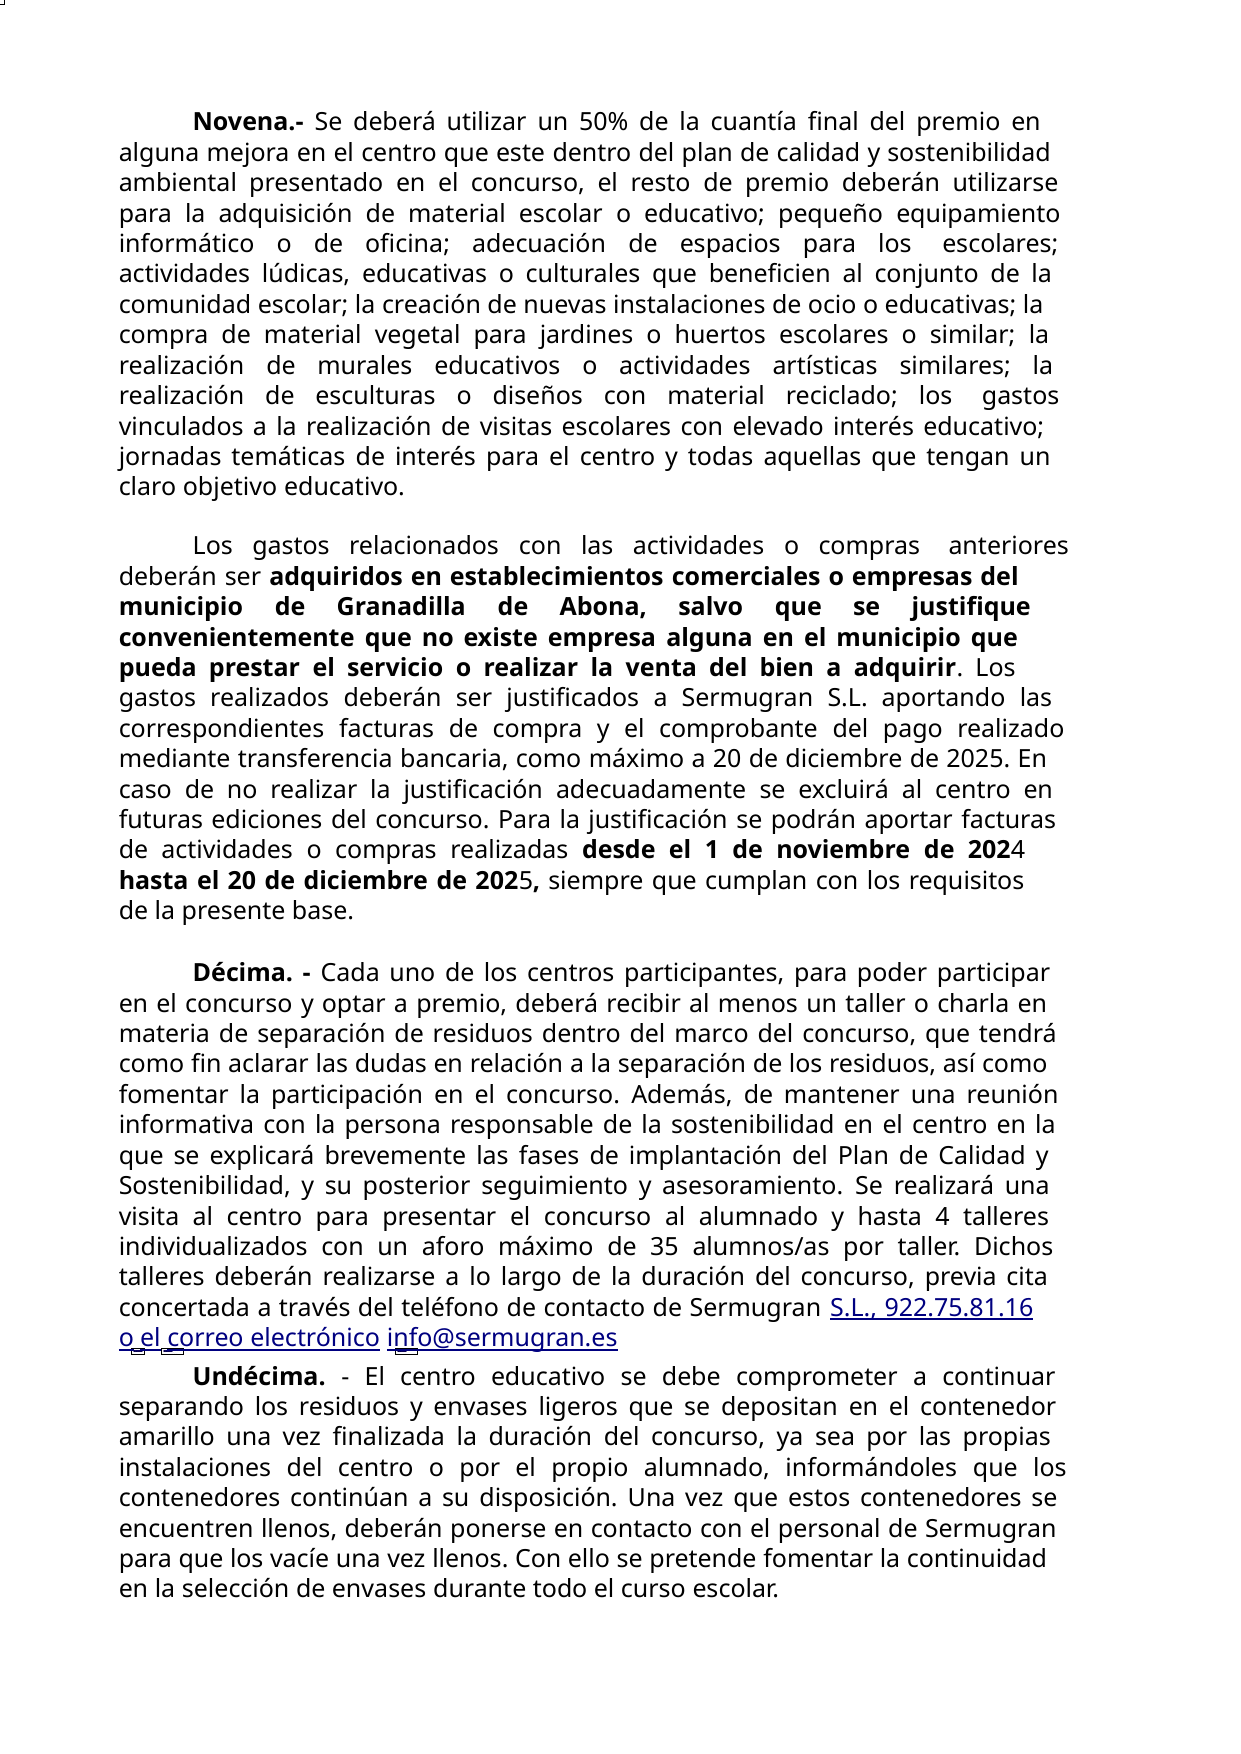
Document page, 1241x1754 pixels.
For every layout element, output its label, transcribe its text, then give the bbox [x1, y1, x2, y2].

text claro objetivo educativo. [118, 471, 1147, 502]
text encuentren llenos, deberán ponerse en contacto con el personal de Sermugran [118, 1513, 1147, 1543]
text vinculados a la realización de visitas escolares con elevado interés educativo; [118, 411, 1147, 441]
text caso de no realizar la justificación adecuadamente se excluirá al centro en [118, 774, 1149, 804]
text Novena.- Se deberá utilizar un 50% de la cuantía final del premio en [192, 106, 1147, 137]
text Undécima. - El centro educativo se debe comprometer a continuar [192, 1361, 1147, 1391]
text concertada a través del teléfono de contacto de Sermugran S.L., 922.75.81.16 [118, 1292, 1147, 1322]
text como fin aclarar las dudas en relación a la separación de los residuos, así como [118, 1049, 1147, 1079]
text visita al centro para presentar el concurso al alumnado y hasta 4 talleres [118, 1201, 1147, 1231]
text convenientemente que no existe empresa alguna en el municipio que [118, 622, 1149, 652]
text informativa con la persona responsable de la sostenibilidad en el centro en la [118, 1109, 1147, 1140]
text talleres deberán realizarse a lo largo de la duración del concurso, previa cita [118, 1262, 1147, 1292]
text pueda prestar el servicio o realizar la venta del bien a adquirir. Los [118, 652, 1149, 682]
text hasta el 20 de diciembre de 2025, siempre que cumplan con los requisitos [118, 865, 1149, 895]
text ambiental presentado en el concurso, el resto de premio deberán utilizarse [118, 167, 1147, 198]
text Sostenibilidad, y su posterior seguimiento y asesoramiento. Se realizará una [118, 1170, 1147, 1201]
text individualizados con un aforo máximo de 35 alumnos/as por taller. Dichos [118, 1231, 1147, 1262]
text en la selección de envases durante todo el curso escolar. [118, 1573, 1147, 1604]
text separando los residuos y envases ligeros que se depositan en el contenedor [118, 1391, 1147, 1421]
text compra de material vegetal para jardines o huertos escolares o similar; la [118, 319, 1147, 350]
text informático o de oficina; adecuación de espacios para los escolares; [118, 228, 1147, 258]
text de actividades o compras realizadas desde el 1 de noviembre de 2024 [118, 834, 1149, 865]
text que se explicará brevemente las fases de implantación del Plan de Calidad y [118, 1140, 1147, 1170]
text fomentar la participación en el concurso. Además, de mantener una reunión [118, 1079, 1147, 1109]
text realización de murales educativos o actividades artísticas similares; la [118, 350, 1147, 380]
text en el concurso y optar a premio, deberá recibir al menos un taller o charla en [118, 988, 1147, 1018]
text deberán ser adquiridos en establecimientos comerciales o empresas del [118, 561, 1149, 591]
text contenedores continúan a su disposición. Una vez que estos contenedores se [118, 1482, 1147, 1513]
text actividades lúdicas, educativas o culturales que beneficien al conjunto de la [118, 258, 1147, 289]
text mediante transferencia bancaria, como máximo a 20 de diciembre de 2025. En [118, 743, 1149, 774]
text realización de esculturas o diseños con material reciclado; los gastos [118, 380, 1147, 411]
text municipio de Granadilla de Abona, salvo que se justifique [118, 591, 1149, 622]
text amarillo una vez finalizada la duración del concurso, ya sea por las propias [118, 1421, 1147, 1452]
text alguna mejora en el centro que este dentro del plan de calidad y sostenibilidad [118, 137, 1147, 167]
text correspondientes facturas de compra y el comprobante del pago realizado [118, 713, 1149, 743]
text instalaciones del centro o por el propio alumnado, informándoles que los [118, 1452, 1147, 1482]
text Décima. - Cada uno de los centros participantes, para poder participar [192, 957, 1147, 988]
text o el correo electrónico info@sermugran.es [118, 1322, 1147, 1353]
text jornadas temáticas de interés para el centro y todas aquellas que tengan un [118, 441, 1147, 471]
text de la presente base. [118, 895, 1149, 926]
text materia de separación de residuos dentro del marco del concurso, que tendrá [118, 1018, 1147, 1049]
text para que los vacíe una vez llenos. Con ello se pretende fomentar la continuidad [118, 1543, 1147, 1573]
text Los gastos relacionados con las actividades o compras anteriores [192, 530, 1149, 561]
text comunidad escolar; la creación de nuevas instalaciones de ocio o educativas; la [118, 289, 1147, 319]
text futuras ediciones del concurso. Para la justificación se podrán aportar facturas [118, 804, 1149, 834]
text para la adquisición de material escolar o educativo; pequeño equipamiento [118, 198, 1147, 228]
text gastos realizados deberán ser justificados a Sermugran S.L. aportando las [118, 682, 1149, 713]
